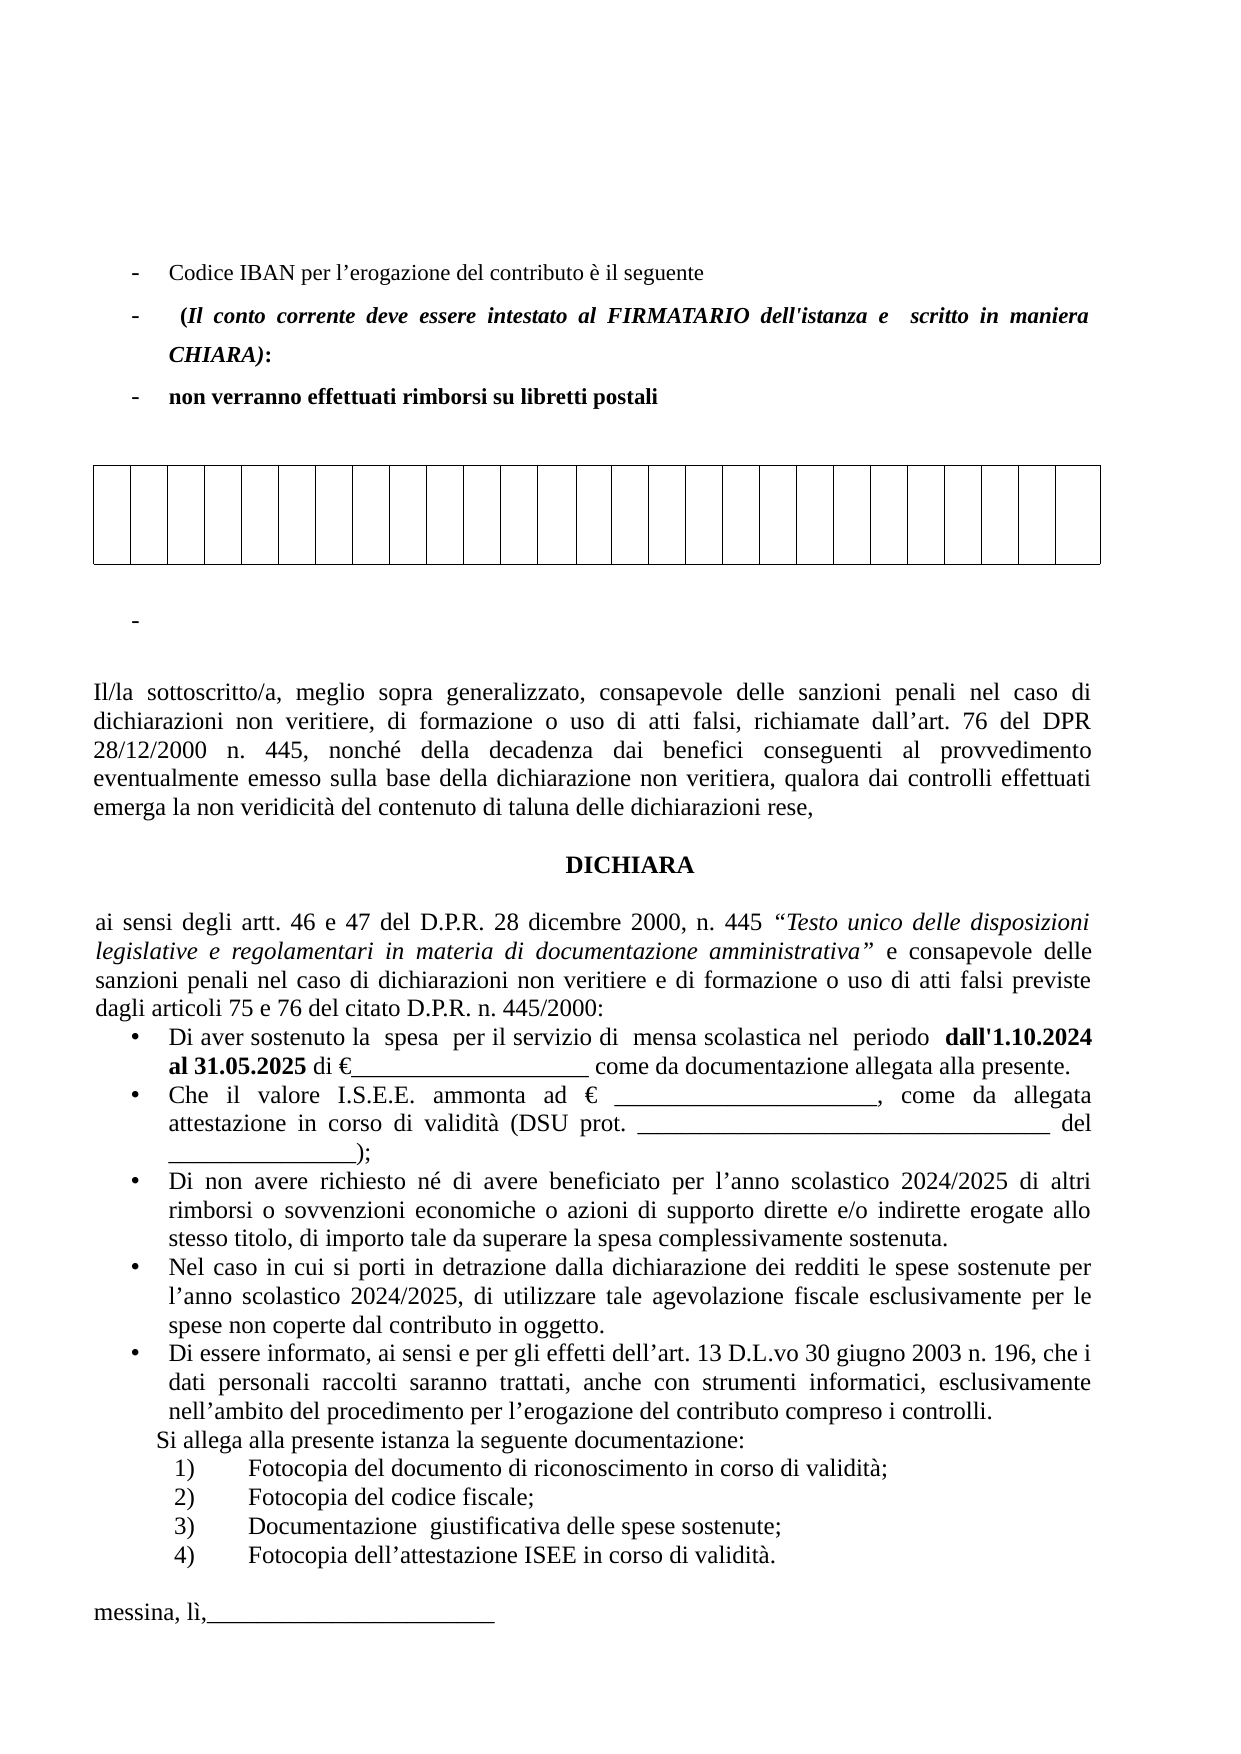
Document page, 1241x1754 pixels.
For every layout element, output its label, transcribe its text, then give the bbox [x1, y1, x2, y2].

table_header [131, 466, 167, 564]
table_header [612, 466, 648, 564]
list Nel caso in cui si porti in detrazione dalla dichiarazione dei redditi le spese sostenute per l’anno scolastico 2024/2025, di utilizzare tale agevolazione fiscale esclusivamente per le spese non coperte dal contributo in oggetto. [131, 1252, 1092, 1338]
list Fotocopia del documento di riconoscimento in corso di validità; [174, 1453, 1092, 1482]
table_header [501, 466, 537, 564]
text DICHIARA [167, 850, 1092, 878]
table_header [205, 466, 241, 564]
list Fotocopia dell’attestazione ISEE in corso di validità. [174, 1540, 1092, 1568]
list Di aver sostenuto la spesa per il servizio di mensa scolastica nel periodo dall'1.10.2024 al 31.05.2025 di €___________________ come da documentazione allegata alla presente. [131, 1022, 1092, 1080]
table_header [577, 466, 611, 564]
list Codice IBAN per l’erogazione del contributo è il seguente [131, 257, 1092, 285]
list Fotocopia del codice fiscale; [174, 1482, 1092, 1511]
text ai sensi degli artt. 46 e 47 del D.P.R. 28 dicembre 2000, n. 445 “Testo unico delle disposizioni legislative e regolamentari in materia di documentazione amministrativa” e consapevole delle sanzioni penali nel caso di dichiarazioni non veritiere e di formazione o uso di atti falsi previste dagli articoli 75 e 76 del citato D.P.R. n. 445/2000: [95, 907, 1092, 1022]
table_header [427, 466, 463, 564]
table_header [1019, 466, 1055, 564]
table_header [353, 466, 389, 564]
list Documentazione giustificativa delle spese sostenute; [174, 1511, 1092, 1540]
table_header [797, 466, 833, 564]
table_header [168, 466, 204, 564]
text messina, lì,_______________________ [94, 1597, 1092, 1626]
table_header [945, 466, 981, 564]
table_header [908, 466, 944, 564]
table_header [242, 466, 278, 564]
table_header [686, 466, 722, 564]
list Di non avere richiesto né di avere beneficiato per l’anno scolastico 2024/2025 di altri rimborsi o sovvenzioni economiche o azioni di supporto dirette e/o indirette erogate allo stesso titolo, di importo tale da superare la spesa complessivamente sostenuta. [131, 1166, 1092, 1252]
list (Il conto corrente deve essere intestato al FIRMATARIO dell'istanza e scritto in maniera CHIARA): [131, 300, 1092, 368]
table_header [834, 466, 870, 564]
table_header [390, 466, 426, 564]
list Che il valore I.S.E.E. ammonta ad € _____________________, come da allegata attestazione in corso di validità (DSU prot. _________________________________ del _______________); [131, 1080, 1092, 1166]
list non verranno effettuati rimborsi su libretti postali [131, 381, 1092, 410]
table_header [464, 466, 500, 564]
table_header [871, 466, 907, 564]
table_header [279, 466, 315, 564]
table_header [982, 466, 1018, 564]
text Si allega alla presente istanza la seguente documentazione: [93, 1425, 1092, 1453]
list Di essere informato, ai sensi e per gli effetti dell’art. 13 D.L.vo 30 giugno 2003 n. 196, che i dati personali raccolti saranno trattati, anche con strumenti informatici, esclusivamente nell’ambito del procedimento per l’erogazione del contributo compreso i controlli. [131, 1338, 1092, 1425]
table_header [649, 466, 685, 564]
table_header [760, 466, 796, 564]
table_header [316, 466, 352, 564]
table_header [1056, 466, 1100, 564]
table_header [538, 466, 576, 564]
text Il/la sottoscritto/a, meglio sopra generalizzato, consapevole delle sanzioni penali nel caso di dichiarazioni non veritiere, di formazione o uso di atti falsi, richiamate dall’art. 76 del DPR 28/12/2000 n. 445, nonché della decadenza dai benefici conseguenti al provvedimento eventualmente emesso sulla base della dichiarazione non veritiera, qualora dai controlli effettuati emerga la non veridicità del contenuto di taluna delle dichiarazioni rese, [93, 677, 1092, 821]
table_header [723, 466, 759, 564]
table_header [94, 466, 130, 564]
